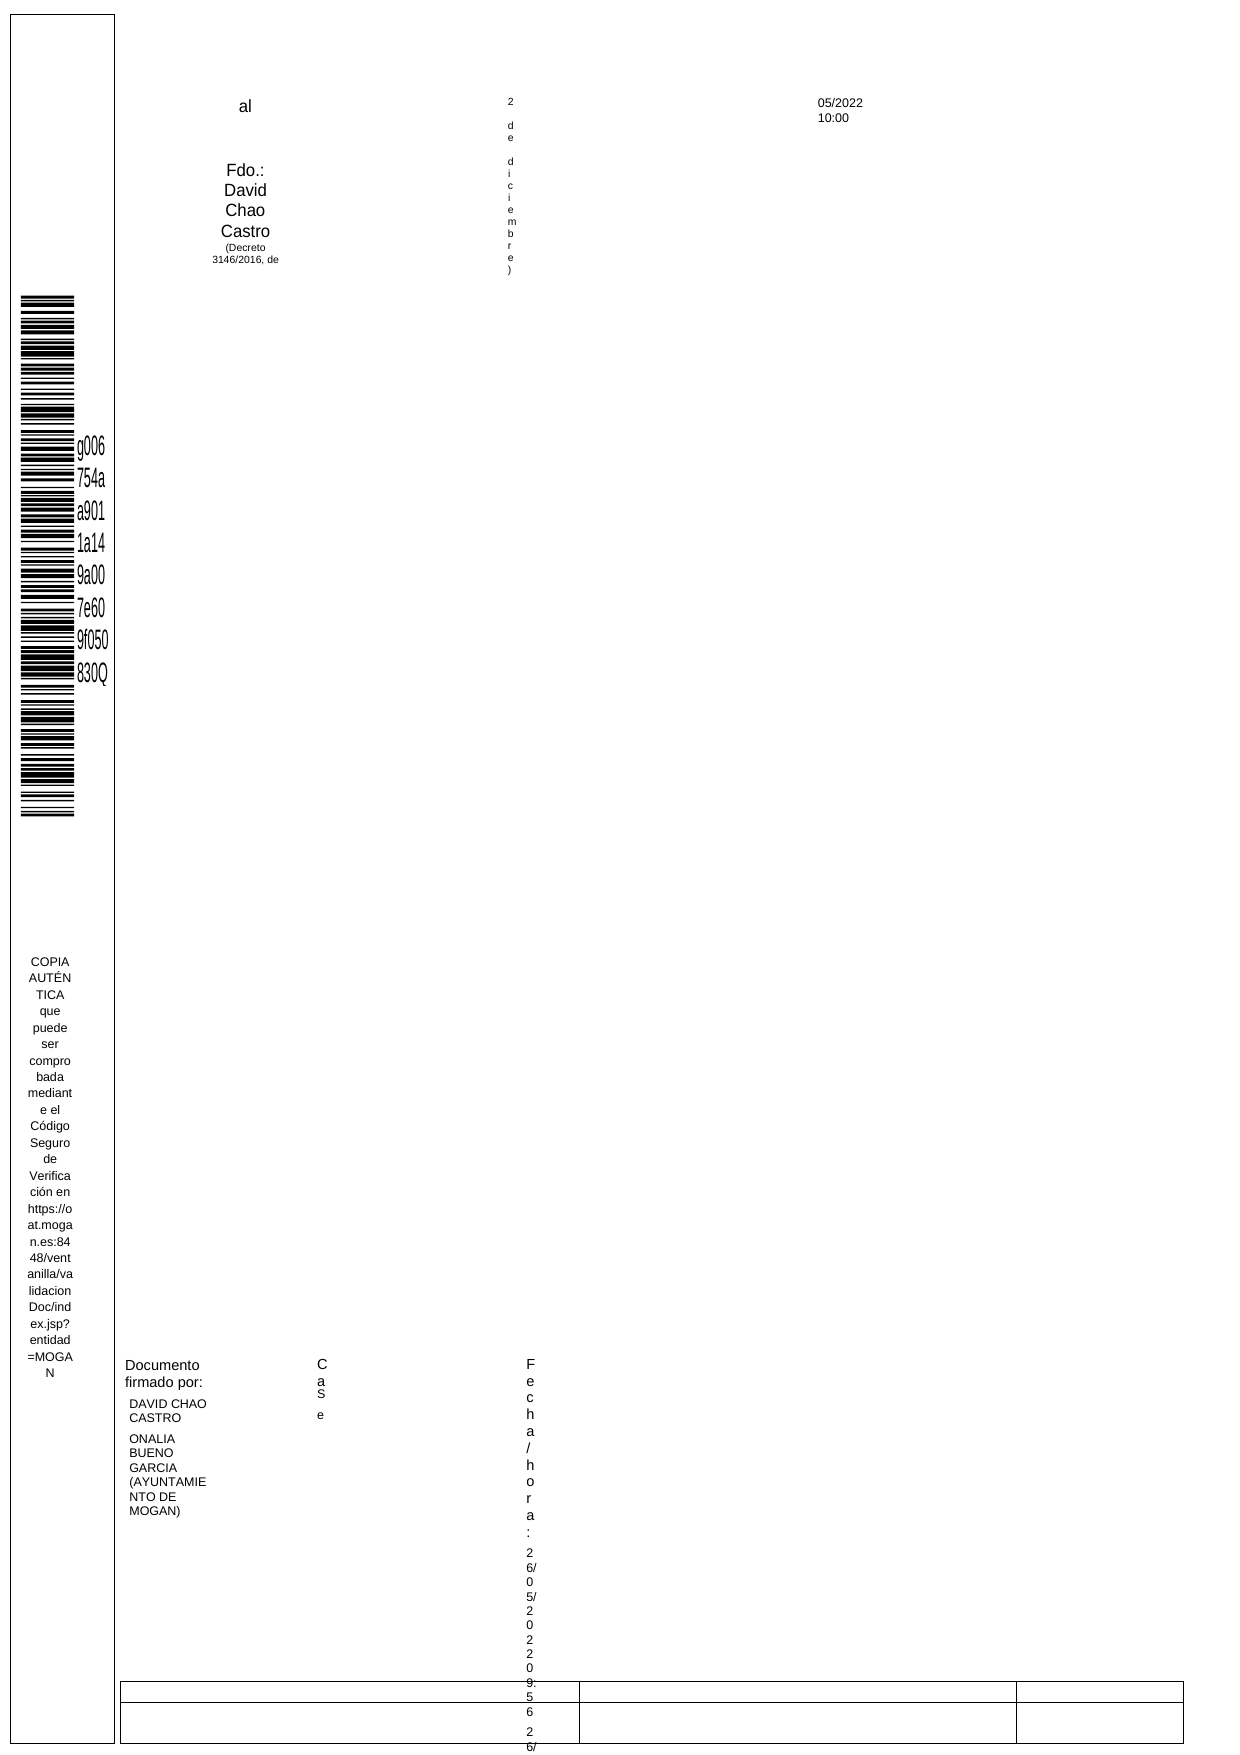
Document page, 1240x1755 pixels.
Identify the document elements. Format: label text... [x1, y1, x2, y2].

text Fecha/hora: [526, 1356, 534, 1540]
text 26/05/2022 09:56 [526, 1546, 538, 1681]
text g006754aa9011a149a007e609f050830Q [77, 429, 111, 685]
text COPIA AUTÉNTICA que puede ser comprobada mediante el Código Seguro de Verificación en https://oat.mogan.es:8448/ventanilla/validacionDoc/index.jsp?entidad=MOGAN [26, 954, 74, 1380]
text Documento firmado por: [125, 1357, 209, 1390]
text Fdo.: David Chao Castro [211, 159, 277, 241]
text DAVID CHAO CASTRO [129, 1396, 209, 1425]
text 2 [526, 1725, 538, 1743]
text (Decreto 3146/2016, de 2 de diciembre) [211, 242, 277, 266]
text El Secretario General Accidental [211, 96, 277, 116]
text 6/ [526, 1744, 538, 1754]
text ONALIA BUENO GARCIA (AYUNTAMIENTO DE MOGAN) [129, 1432, 209, 1518]
text 05/2022 10:00 [818, 96, 892, 124]
